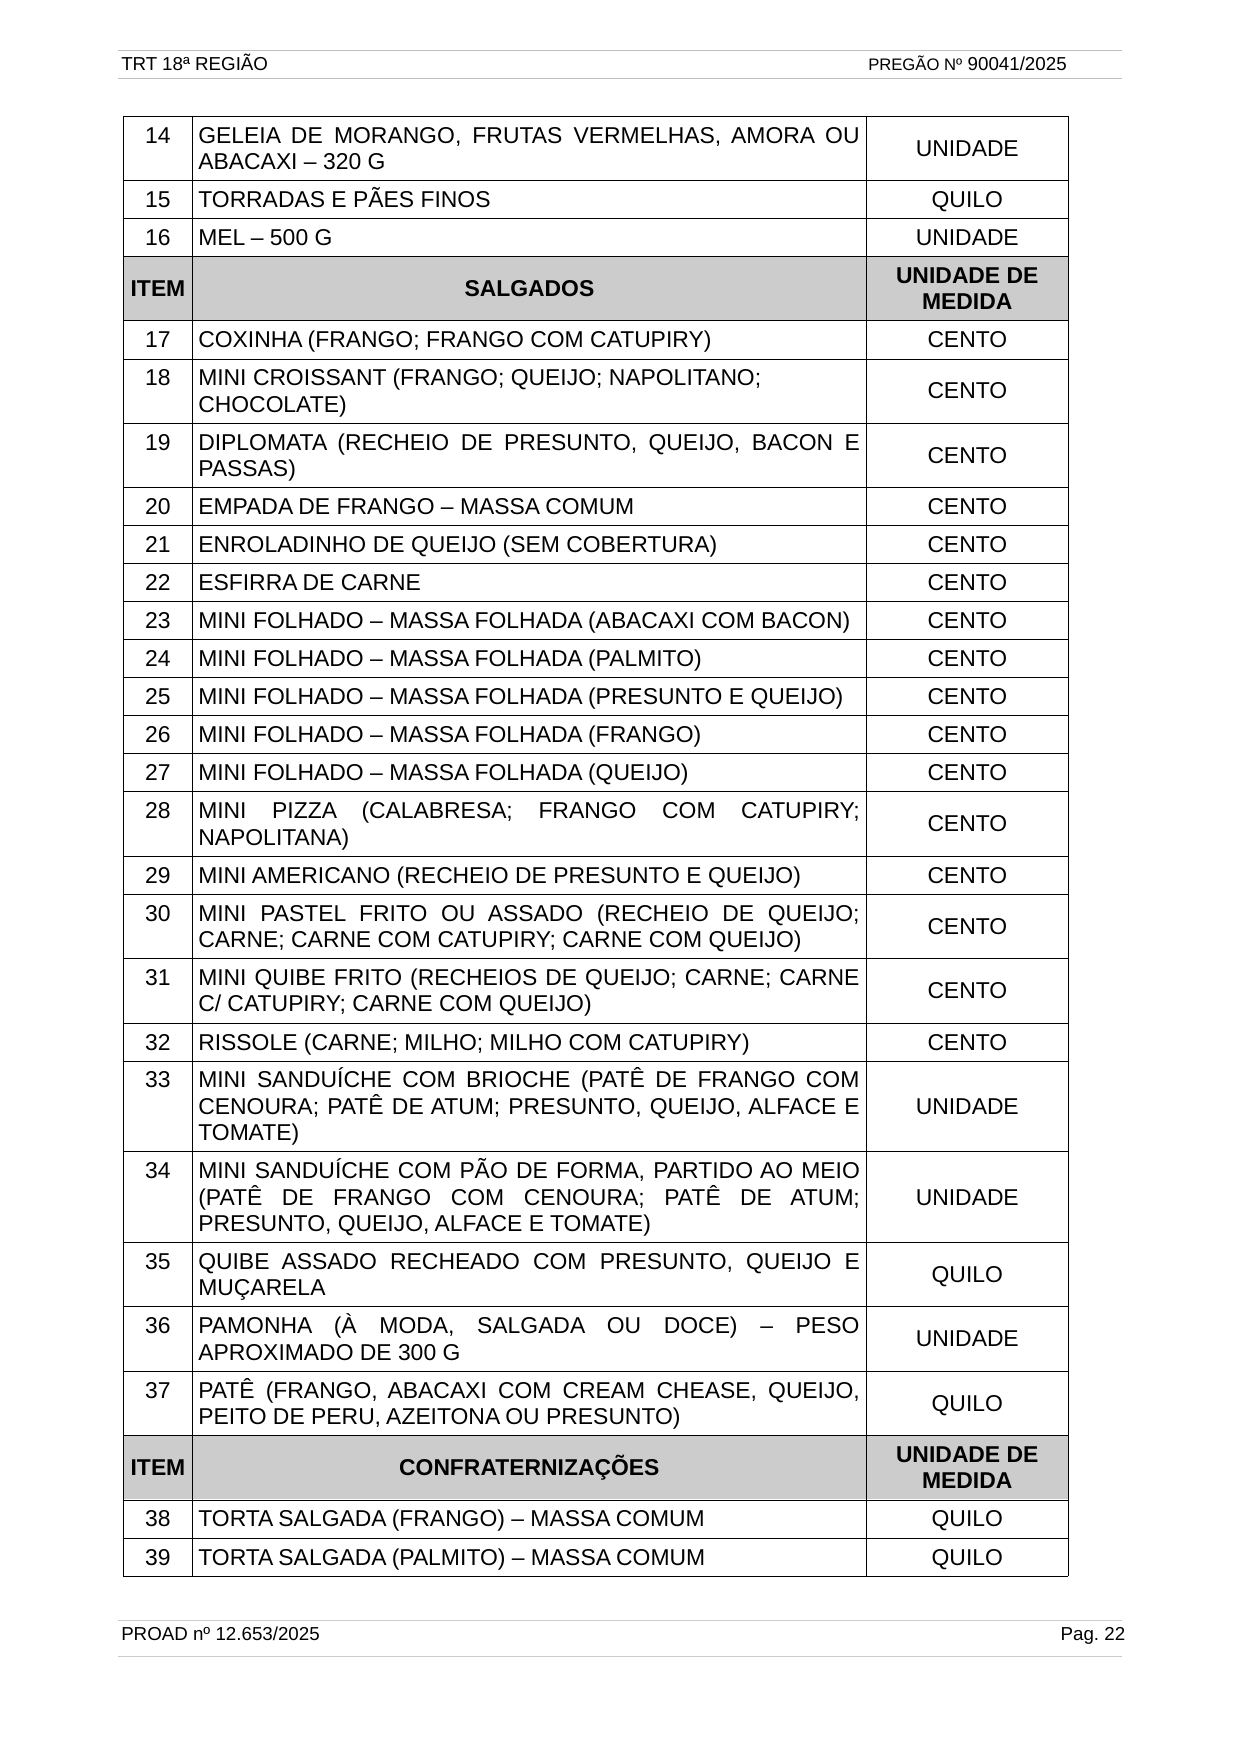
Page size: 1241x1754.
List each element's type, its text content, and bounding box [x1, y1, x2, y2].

table_cell QUILO [867, 1372, 1068, 1435]
table_cell 28 [124, 792, 192, 856]
table_cell ENROLADINHO de queijo (sem cobertura) [193, 526, 866, 563]
table_cell 25 [124, 678, 192, 715]
table_cell CENTO [867, 678, 1068, 715]
table_cell ITEM [124, 257, 192, 320]
table_cell CENTO [867, 754, 1068, 791]
table_cell ITEM [124, 1436, 192, 1499]
table_cell 18 [124, 360, 192, 423]
table_cell MINI FOLHADO – massa folhada (frango) [193, 716, 866, 753]
table_cell 33 [124, 1062, 192, 1151]
table_cell MINI PASTEL FRITO OU ASSADO (RECHEIO DE QUEIJO; CARNE; CARNE COM CATUPIRY; CARNE COM QUEIJO) [193, 895, 866, 958]
table_cell UNIDADE [867, 117, 1068, 180]
table_cell CENTO [867, 716, 1068, 753]
table_cell DIPLOMATA (RECHEIO DE PRESUNTO, QUEIJO, BACON E PASSAS) [193, 424, 866, 487]
table_cell 20 [124, 488, 192, 525]
table_cell cento [867, 1024, 1068, 1061]
table_cell cento [867, 488, 1068, 525]
table_cell GELEIA DE MORANGO, FRUTAS VERMELHAS, AMORA OU ABACAXI – 320 G [193, 117, 866, 180]
table_cell UNIDADE [867, 1062, 1068, 1151]
table_cell QUILO [867, 181, 1068, 218]
table_cell MINI QUIBE FRITO (RECHEIOS DE QUEIJO; CARNE; CARNE C/ CATUPIRY; CARNE COM QUEIJO) [193, 959, 866, 1022]
table_cell MINI SANDUÍCHE COM BRIOCHE (PATÊ DE FRANGO COM CENOURA; PATÊ DE ATUM; PRESUNTO, QUEIJO, ALFACE E TOMATE) [193, 1062, 866, 1151]
table_cell UNIDADE [867, 1307, 1068, 1371]
table_cell QUILO [867, 1243, 1068, 1306]
table_cell 30 [124, 895, 192, 958]
table_cell UNIDADE DE MEDIDA [867, 1436, 1068, 1499]
table_cell 38 [124, 1501, 192, 1537]
table_cell 14 [124, 117, 192, 180]
table_cell UNIDADE [867, 219, 1068, 256]
table_cell QUILO [867, 1539, 1068, 1576]
table_cell 16 [124, 219, 192, 256]
table_cell 19 [124, 424, 192, 487]
table_cell cento [867, 792, 1068, 856]
table_cell QUIBE ASSADO RECHEADO COM PRESUNTO, QUEIJO E MUÇARELA [193, 1243, 866, 1306]
table_cell cento [867, 424, 1068, 487]
table_cell PAMONHA (À MODA, SALGADA OU DOCE) – PESO APROXIMADO DE 300 G [193, 1307, 866, 1371]
table_cell QUILO [867, 1501, 1068, 1537]
table_cell TORTA SALGADA (FRANGO) – MASSA COMUM [193, 1501, 866, 1537]
table_cell CONFRATERNIZAÇÕES [193, 1436, 866, 1499]
table_cell MINI SANDUÍCHE COM PÃO DE FORMA, PARTIDO AO MEIO (PATÊ DE FRANGO COM CENOURA; PATÊ DE ATUM; PRESUNTO, QUEIJO, ALFACE E TOMATE) [193, 1152, 866, 1242]
table_cell 23 [124, 602, 192, 639]
table_cell 32 [124, 1024, 192, 1061]
table_cell SALGADOS [193, 257, 866, 320]
table_cell COXINHA (FRANGO; frango com catupiry) [193, 321, 866, 358]
table_cell CENTO [867, 602, 1068, 639]
table_cell 15 [124, 181, 192, 218]
table_cell 21 [124, 526, 192, 563]
table_cell 29 [124, 857, 192, 894]
table_cell MINI FOLHADO – massa folhada (QUEIJO) [193, 754, 866, 791]
table_cell 35 [124, 1243, 192, 1306]
table_cell MINI FOLHADO – massa folhada (ABACAXI COM BACON) [193, 602, 866, 639]
table_cell CENTO [867, 640, 1068, 677]
table_cell UNIDADE [867, 1152, 1068, 1242]
table_cell EMPADA de frango – MASSA COMUM [193, 488, 866, 525]
table_cell 36 [124, 1307, 192, 1371]
table_cell cento [867, 321, 1068, 358]
table_cell 17 [124, 321, 192, 358]
table_cell CENTO [867, 360, 1068, 423]
table_cell cento [867, 564, 1068, 601]
table_cell 39 [124, 1539, 192, 1576]
table_cell cento [867, 857, 1068, 894]
table_cell cento [867, 959, 1068, 1022]
table_cell 26 [124, 716, 192, 753]
table_cell TORTA SALGADA (PALMITO) – MASSA COMUM [193, 1539, 866, 1576]
table_cell cento [867, 895, 1068, 958]
table_cell UNIDADE DE MEDIDA [867, 257, 1068, 320]
table_cell 37 [124, 1372, 192, 1435]
table_cell cento [867, 526, 1068, 563]
table_cell MINI PIZZA (CALABRESA; FRANGO COM CATUPIRY; NAPOLITANA) [193, 792, 866, 856]
table_cell 22 [124, 564, 192, 601]
table_cell MINI AMERICANO (RECHEIO DE PRESUNTO E QUEIJO) [193, 857, 866, 894]
table_cell RISSOLE (CARNE; MILHO; MILHO COM CATUPIRY) [193, 1024, 866, 1061]
table_cell MINI CROISSANT (FRANGO; QUEIJO; NAPOLITANO; chocolate) [193, 360, 866, 423]
table_cell MINI FOLHADO – massa folhada (PALMITO) [193, 640, 866, 677]
table_cell MEL – 500 G [193, 219, 866, 256]
table_cell 34 [124, 1152, 192, 1242]
table_cell 27 [124, 754, 192, 791]
table_cell MINI FOLHADO – massa folhada (PRESUNTO E QUEIJO) [193, 678, 866, 715]
table_cell TORRADAS E PÃES FINOS [193, 181, 866, 218]
table_cell PATÊ (FRANGO, ABACAXI COM CREAM CHEASE, QUEIJO, PEITO DE PERU, AZEITONA OU PRESUNTO) [193, 1372, 866, 1435]
table_cell 24 [124, 640, 192, 677]
table_cell 31 [124, 959, 192, 1022]
table_cell Esfirra de carne [193, 564, 866, 601]
